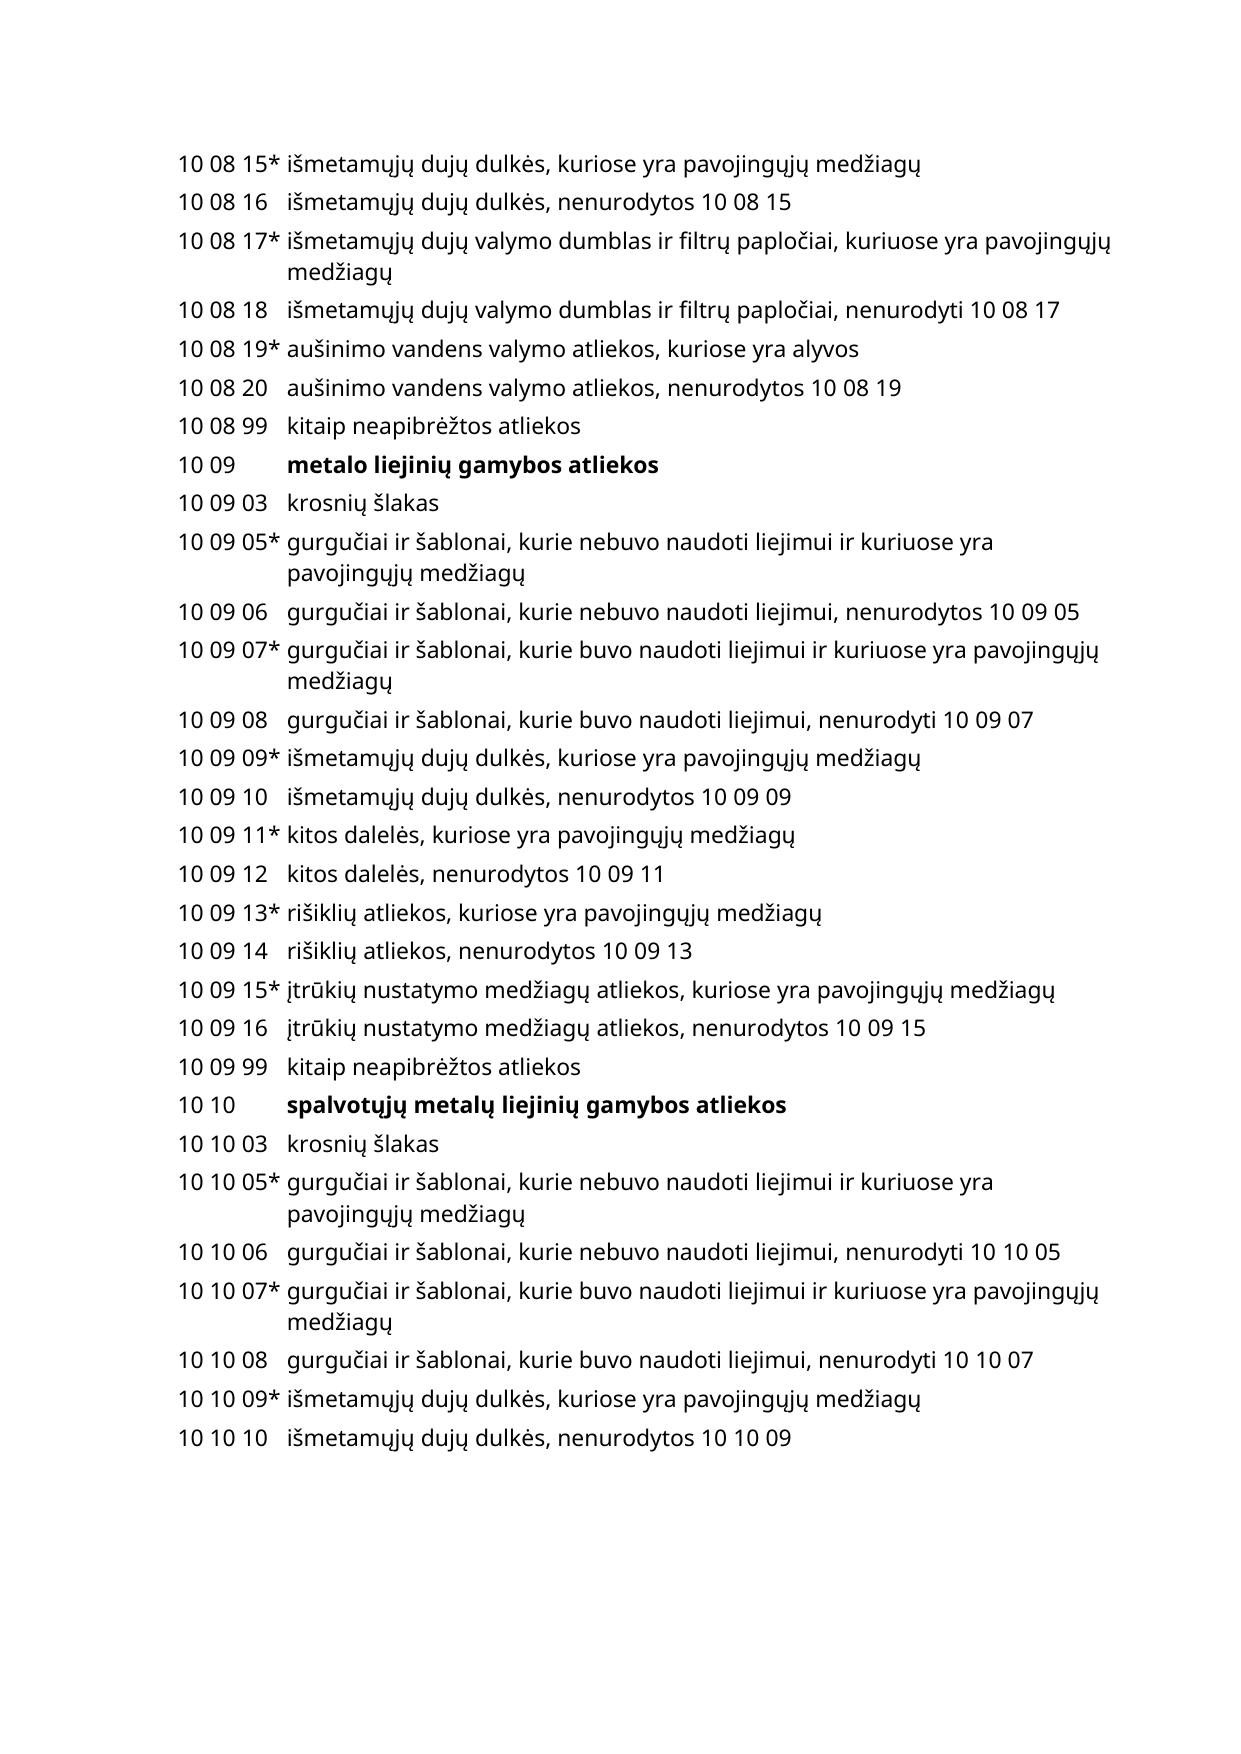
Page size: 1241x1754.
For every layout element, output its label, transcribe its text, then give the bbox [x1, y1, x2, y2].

table_cell 10 09 03 [177, 480, 287, 518]
table_cell 10 08 15* [177, 148, 287, 179]
table_cell spalvotųjų metalų liejinių gamybos atliekos [287, 1082, 1122, 1121]
table_cell 10 09 99 [177, 1044, 287, 1082]
table_cell 10 09 14 [177, 928, 287, 966]
table_cell 10 09 15* [177, 966, 287, 1005]
table_cell 10 09 13* [177, 889, 287, 928]
table_cell 10 09 07* [177, 627, 287, 697]
table_cell 10 10 [177, 1082, 287, 1121]
table_cell gurgučiai ir šablonai, kurie buvo naudoti liejimui, nenurodyti 10 09 07 [287, 697, 1122, 735]
table_cell 10 09 12 [177, 851, 287, 889]
table_cell kitaip neapibrėžtos atliekos [287, 1044, 1122, 1082]
table_cell 10 10 07* [177, 1268, 287, 1337]
table_cell gurgučiai ir šablonai, kurie nebuvo naudoti liejimui ir kuriuose yra pavojingųjų medžiagų [287, 1159, 1122, 1229]
table_cell išmetamųjų dujų dulkės, kuriose yra pavojingųjų medžiagų [287, 148, 1122, 179]
table_cell kitos dalelės, nenurodytos 10 09 11 [287, 851, 1122, 889]
table_cell 10 08 20 [177, 364, 287, 403]
table_cell išmetamųjų dujų valymo dumblas ir filtrų papločiai, kuriuose yra pavojingųjų medžiagų [287, 218, 1122, 287]
table_cell krosnių šlakas [287, 480, 1122, 518]
table_cell išmetamųjų dujų dulkės, kuriose yra pavojingųjų medžiagų [287, 1376, 1122, 1414]
table_cell 10 09 11* [177, 812, 287, 851]
table_cell gurgučiai ir šablonai, kurie nebuvo naudoti liejimui, nenurodytos 10 09 05 [287, 588, 1122, 627]
table_cell išmetamųjų dujų dulkės, nenurodytos 10 08 15 [287, 179, 1122, 217]
table_cell aušinimo vandens valymo atliekos, nenurodytos 10 08 19 [287, 364, 1122, 403]
table_cell 10 08 16 [177, 179, 287, 217]
table_cell 10 10 08 [177, 1337, 287, 1376]
table_cell įtrūkių nustatymo medžiagų atliekos, kuriose yra pavojingųjų medžiagų [287, 966, 1122, 1005]
table_cell 10 08 19* [177, 326, 287, 364]
table_cell 10 10 03 [177, 1121, 287, 1159]
table_cell 10 09 10 [177, 774, 287, 812]
table_cell 10 09 09* [177, 735, 287, 774]
table_cell 10 10 06 [177, 1229, 287, 1267]
table_cell kitaip neapibrėžtos atliekos [287, 403, 1122, 441]
table_cell gurgučiai ir šablonai, kurie nebuvo naudoti liejimui, nenurodyti 10 10 05 [287, 1229, 1122, 1267]
table_cell 10 10 09* [177, 1376, 287, 1414]
table_cell krosnių šlakas [287, 1121, 1122, 1159]
table_cell 10 10 10 [177, 1414, 287, 1453]
table_cell 10 08 18 [177, 287, 287, 326]
table_cell kitos dalelės, kuriose yra pavojingųjų medžiagų [287, 812, 1122, 851]
table_cell išmetamųjų dujų valymo dumblas ir filtrų papločiai, nenurodyti 10 08 17 [287, 287, 1122, 326]
table_cell gurgučiai ir šablonai, kurie buvo naudoti liejimui ir kuriuose yra pavojingųjų medžiagų [287, 627, 1122, 697]
table_cell išmetamųjų dujų dulkės, nenurodytos 10 10 09 [287, 1414, 1122, 1453]
table_cell išmetamųjų dujų dulkės, nenurodytos 10 09 09 [287, 774, 1122, 812]
table_cell 10 09 06 [177, 588, 287, 627]
table_cell 10 09 [177, 441, 287, 480]
table_cell 10 09 16 [177, 1005, 287, 1043]
table_cell 10 08 99 [177, 403, 287, 441]
table_cell gurgučiai ir šablonai, kurie buvo naudoti liejimui, nenurodyti 10 10 07 [287, 1337, 1122, 1376]
table_cell 10 10 05* [177, 1159, 287, 1229]
table_cell gurgučiai ir šablonai, kurie buvo naudoti liejimui ir kuriuose yra pavojingųjų medžiagų [287, 1268, 1122, 1337]
table_cell metalo liejinių gamybos atliekos [287, 441, 1122, 480]
table_cell rišiklių atliekos, kuriose yra pavojingųjų medžiagų [287, 889, 1122, 928]
table_cell išmetamųjų dujų dulkės, kuriose yra pavojingųjų medžiagų [287, 735, 1122, 774]
table_cell 10 08 17* [177, 218, 287, 287]
table_cell 10 09 05* [177, 519, 287, 588]
table_cell aušinimo vandens valymo atliekos, kuriose yra alyvos [287, 326, 1122, 364]
table_cell 10 09 08 [177, 697, 287, 735]
table_cell rišiklių atliekos, nenurodytos 10 09 13 [287, 928, 1122, 966]
table_cell gurgučiai ir šablonai, kurie nebuvo naudoti liejimui ir kuriuose yra pavojingųjų medžiagų [287, 519, 1122, 588]
table_cell įtrūkių nustatymo medžiagų atliekos, nenurodytos 10 09 15 [287, 1005, 1122, 1043]
